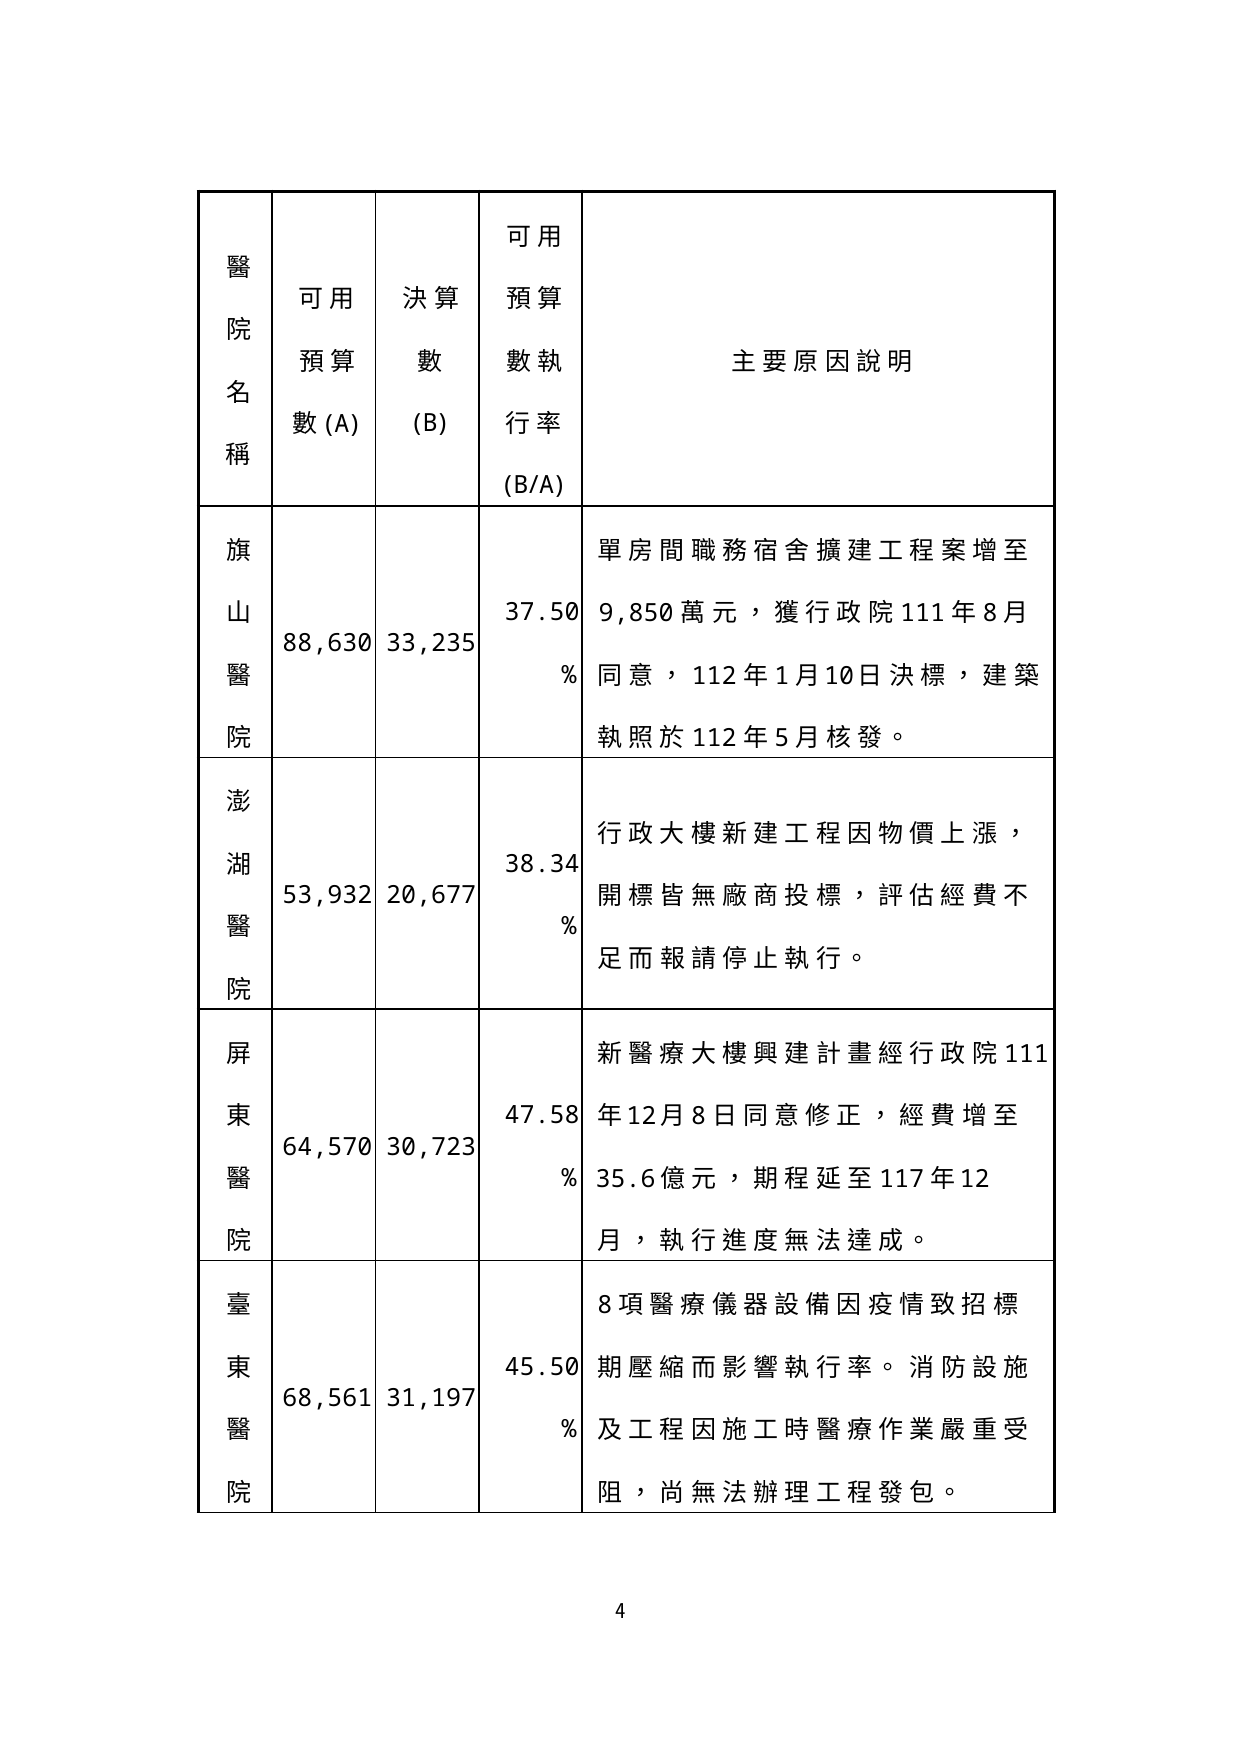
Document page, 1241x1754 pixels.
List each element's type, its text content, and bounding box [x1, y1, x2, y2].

table_cell 47.58% [480, 1010, 581, 1260]
table_cell 臺東醫院 [200, 1261, 271, 1511]
table_cell 8項醫療儀器設備因疫情致招標期壓縮而影響執行率。消防設施及工程因施工時醫療作業嚴重受阻，尚無法辦理工程發包。 [583, 1261, 1053, 1511]
table_cell 45.50% [480, 1261, 581, 1511]
table_cell 30,723 [376, 1010, 478, 1260]
table_cell 68,561 [273, 1261, 375, 1511]
table_cell 新醫療大樓興建計畫經行政院111年12月8日同意修正，經費增至35.6億元，期程延至117年12月，執行進度無法達成。 [583, 1010, 1053, 1260]
table_cell 88,630 [273, 507, 375, 757]
table_cell 單房間職務宿舍擴建工程案增至9,850萬元，獲行政院111年8月同意，112年1月10日決標，建築執照於112年5月核發。 [583, 507, 1053, 757]
table_cell 33,235 [376, 507, 478, 757]
table_cell 行政大樓新建工程因物價上漲，開標皆無廠商投標，評估經費不足而報請停止執行。 [583, 758, 1053, 1008]
table_header 決算數 (B) [376, 193, 478, 505]
table_cell 64,570 [273, 1010, 375, 1260]
table_cell 31,197 [376, 1261, 478, 1511]
table_header 主要原因說明 [583, 193, 1053, 505]
table_cell 53,932 [273, 758, 375, 1008]
table_cell 旗山醫院 [200, 507, 271, 757]
table_header 可用 預算數(A) [273, 193, 375, 505]
table_cell 37.50% [480, 507, 581, 757]
table_cell 澎湖醫院 [200, 758, 271, 1008]
table_cell 屏東醫院 [200, 1010, 271, 1260]
table_header 可用預算數執行率 (B/A) [480, 193, 581, 505]
table_cell 20,677 [376, 758, 478, 1008]
table_cell 38.34% [480, 758, 581, 1008]
table_header 醫院名稱 [200, 193, 271, 505]
